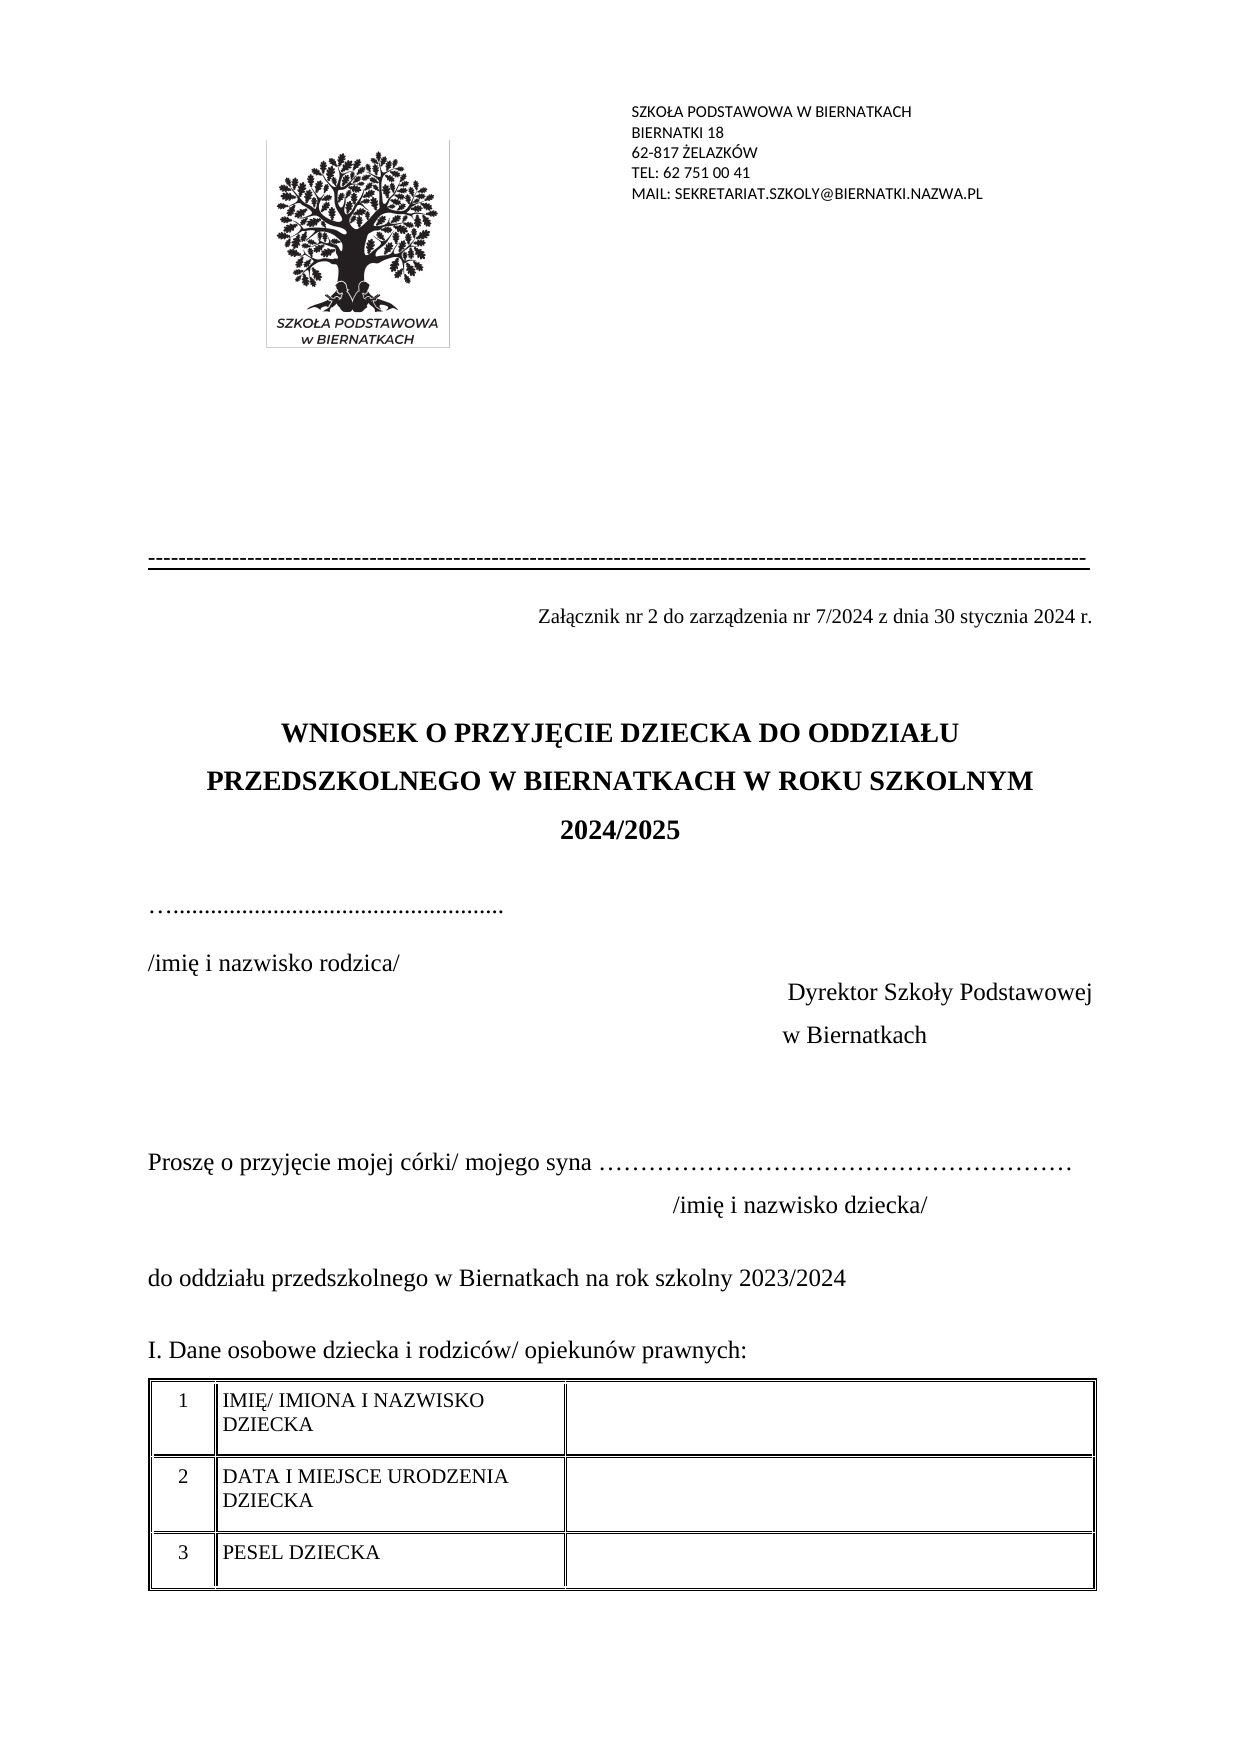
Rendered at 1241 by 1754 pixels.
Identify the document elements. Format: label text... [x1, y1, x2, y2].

text do oddziału przedszkolnego w Biernatkach na rok szkolny 2023/2024 [148, 1263, 1093, 1291]
text w Biernatkach [148, 1020, 1093, 1049]
text …..................................................... [148, 890, 1093, 919]
table_cell [567, 1454, 1094, 1531]
text /imię i nazwisko dziecka/ [148, 1190, 1093, 1219]
table_header IMIĘ/ IMIONA I NAZWISKO DZIECKA [216, 1382, 566, 1454]
table_header [566, 1382, 1093, 1454]
table_cell DATA I MIEJSCE URODZENIA DZIECKA [218, 1458, 564, 1531]
text /imię i nazwisko rodzica/ [148, 948, 1093, 977]
text WNIOSEK O PRZYJĘCIE DZIECKA DO ODDZIAŁU PRZEDSZKOLNEGO W BIERNATKACH W ROKU SZKOLNYM 2024/2025 [148, 716, 1093, 845]
table_cell 3 [150, 1531, 216, 1587]
text Załącznik nr 2 do zarządzenia nr 7/2024 z dnia 30 stycznia 2024 r. [148, 604, 1093, 628]
table_cell 2 [152, 1454, 214, 1531]
text Dyrektor Szkoły Podstawowej [148, 977, 1093, 1006]
text Proszę o przyjęcie mojej córki/ mojego syna ………………………………………………… [148, 1147, 1093, 1176]
text --------------------------------------------------------------------------------------------------------------------------- [148, 542, 1093, 573]
text I. Dane osobowe dziecka i rodziców/ opiekunów prawnych: [148, 1335, 1093, 1364]
table_cell [566, 1531, 1095, 1587]
table_header 1 [152, 1380, 216, 1454]
picture [257, 101, 459, 387]
table_cell PESEL DZIECKA [216, 1534, 566, 1587]
